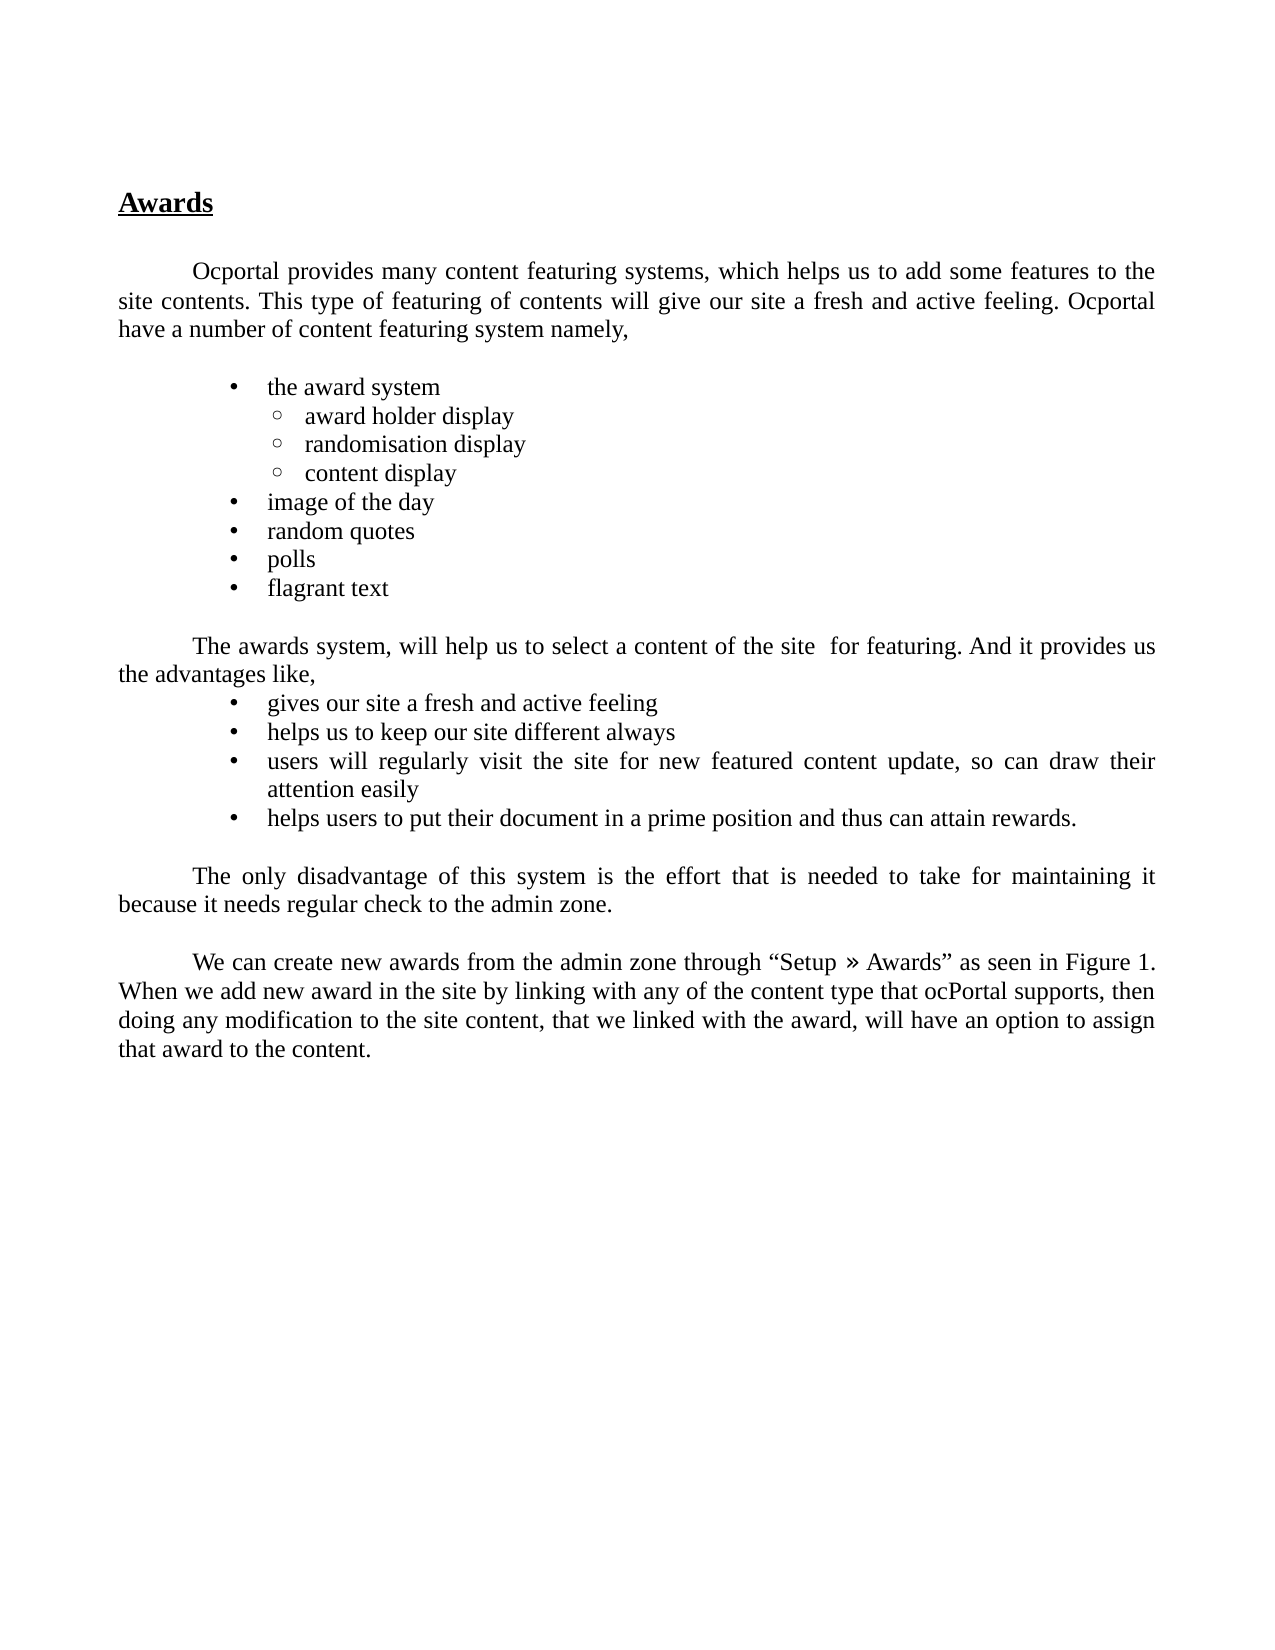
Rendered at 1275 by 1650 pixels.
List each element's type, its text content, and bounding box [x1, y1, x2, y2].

list randomisation display [267, 429, 1157, 458]
list flagrant text [229, 573, 1157, 602]
list content display [267, 458, 1157, 487]
list polls [229, 544, 1157, 573]
text Awards [118, 185, 1157, 219]
list the award system [229, 372, 1157, 401]
list image of the day [229, 487, 1157, 516]
text The only disadvantage of this system is the effort that is needed to take for maintaining it because it needs regular check to the admin zone. [118, 861, 1157, 918]
list random quotes [229, 516, 1157, 544]
text The awards system, will help us to select a content of the site for featuring. And it provides us the advantages like, [118, 631, 1157, 688]
list helps users to put their document in a prime position and thus can attain rewards. [229, 803, 1157, 832]
list helps us to keep our site different always [229, 717, 1157, 746]
list gives our site a fresh and active feeling [229, 688, 1157, 717]
list users will regularly visit the site for new featured content update, so can draw their attention easily [229, 746, 1157, 803]
list award holder display [267, 401, 1157, 429]
text Ocportal provides many content featuring systems, which helps us to add some features to the site contents. This type of featuring of contents will give our site a fresh and active feeling. Ocportal have a number of content featuring system namely, [118, 252, 1157, 343]
text We can create new awards from the admin zone through “Setup » Awards” as seen in Figure 1. When we add new award in the site by linking with any of the content type that ocPortal supports, then doing any modification to the site content, that we linked with the award, will have an option to assign that award to the content. [118, 947, 1157, 1063]
